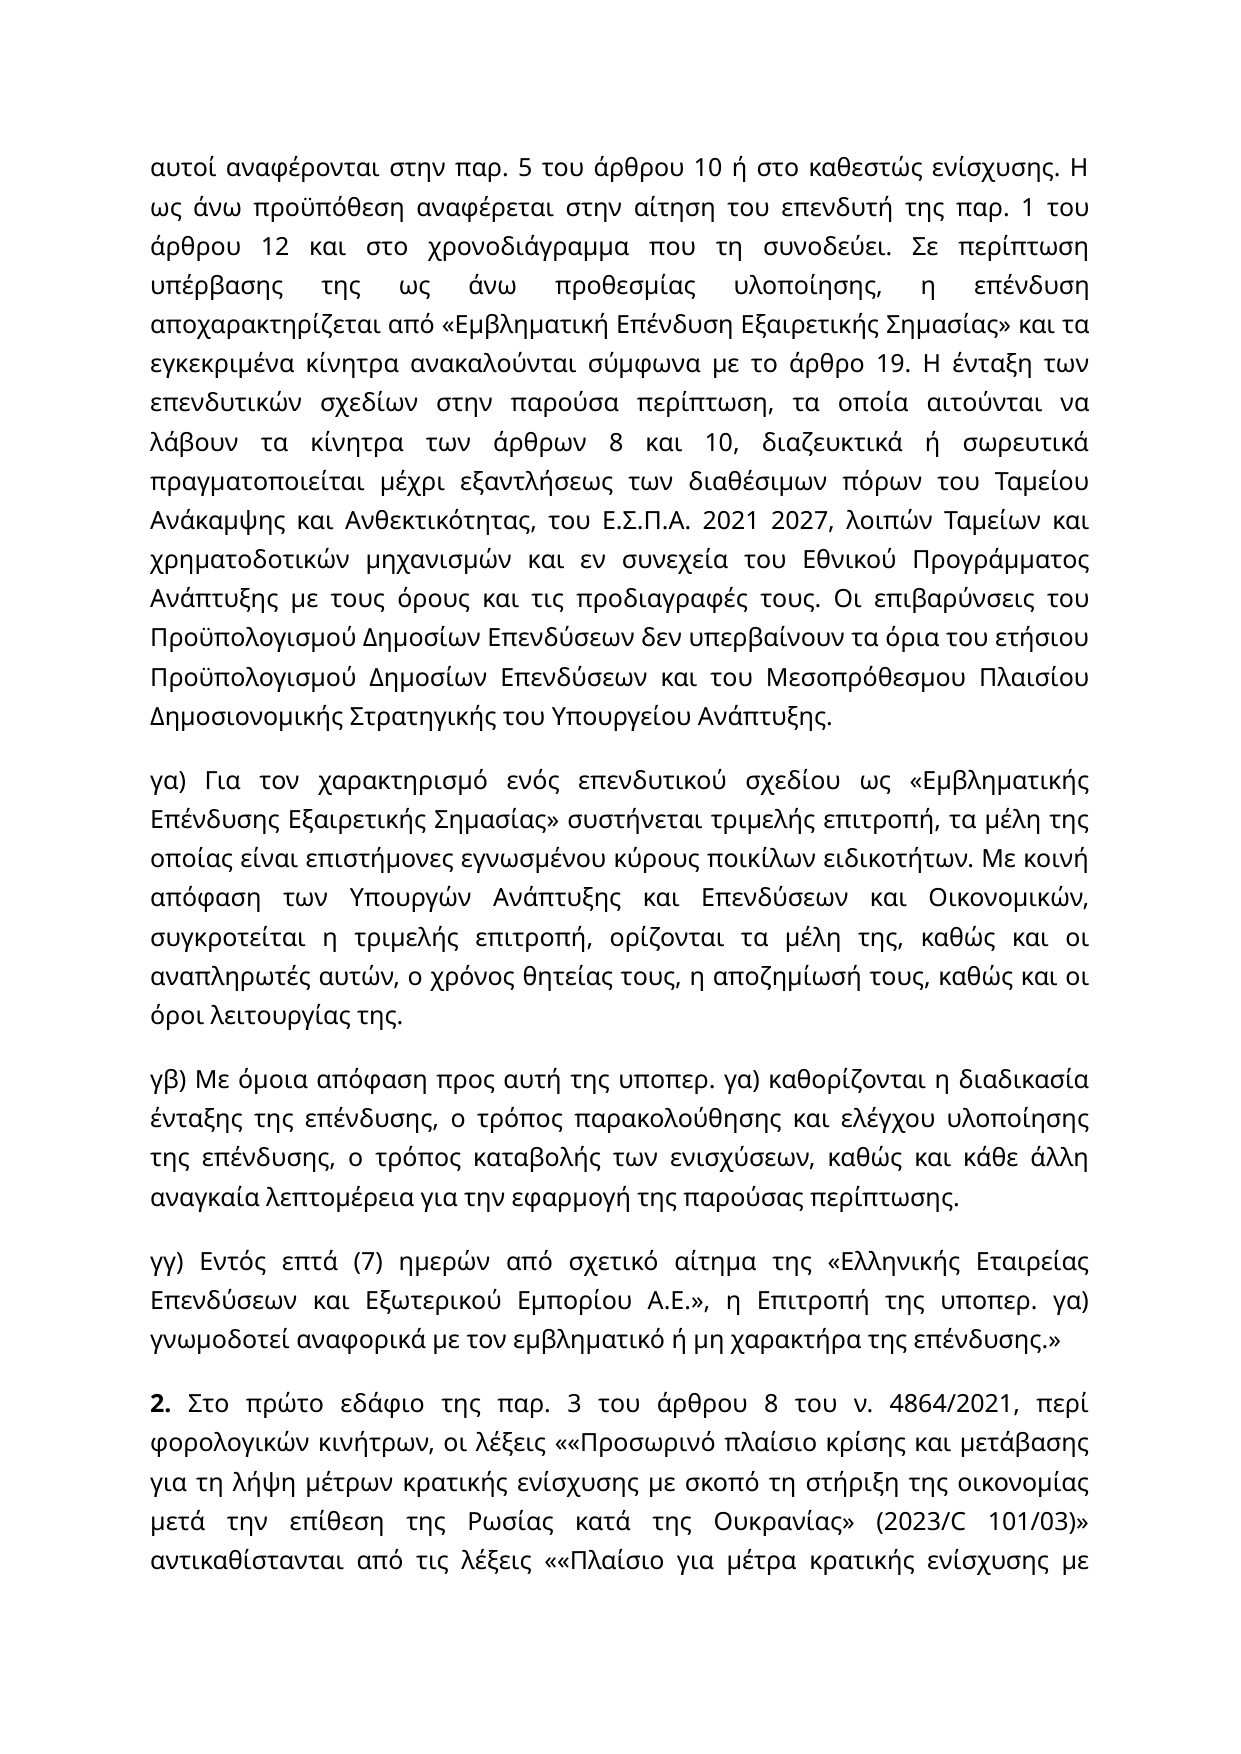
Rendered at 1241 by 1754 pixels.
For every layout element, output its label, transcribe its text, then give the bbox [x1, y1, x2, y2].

text γβ) Με όμοια απόφαση προς αυτή της υποπερ. γα) καθορίζονται η διαδικασία ένταξης της επένδυσης, ο τρόπος παρακολούθησης και ελέγχου υλοποίησης της επένδυσης, ο τρόπος καταβολής των ενισχύσεων, καθώς και κάθε άλλη αναγκαία λεπτομέρεια για την εφαρμογή της παρούσας περίπτωσης. [150, 1062, 1090, 1213]
text αυτοί αναφέρονται στην παρ. 5 του άρθρου 10 ή στο καθεστώς ενίσχυσης. Η ως άνω προϋπόθεση αναφέρεται στην αίτηση του επενδυτή της παρ. 1 του άρθρου 12 και στο χρονοδιάγραμμα που τη συνοδεύει. Σε περίπτωση υπέρβασης της ως άνω προθεσμίας υλοποίησης, η επένδυση αποχαρακτηρίζεται από «Εμβληματική Επένδυση Εξαιρετικής Σημασίας» και τα εγκεκριμένα κίνητρα ανακαλούνται σύμφωνα με το άρθρο 19. Η ένταξη των επενδυτικών σχεδίων στην παρούσα περίπτωση, τα οποία αιτούνται να λάβουν τα κίνητρα των άρθρων 8 και 10, διαζευκτικά ή σωρευτικά πραγματοποιείται μέχρι εξαντλήσεως των διαθέσιμων πόρων του Ταμείου Ανάκαμψης και Ανθεκτικότητας, του Ε.Σ.Π.Α. 2021 2027, λοιπών Ταμείων και χρηματοδοτικών μηχανισμών και εν συνεχεία του Εθνικού Προγράμματος Ανάπτυξης με τους όρους και τις προδιαγραφές τους. Οι επιβαρύνσεις του Προϋπολογισμού Δημοσίων Επενδύσεων δεν υπερβαίνουν τα όρια του ετήσιου Προϋπολογισμού Δημοσίων Επενδύσεων και του Μεσοπρόθεσμου Πλαισίου Δημοσιονομικής Στρατηγικής του Υπουργείου Ανάπτυξης. [150, 150, 1090, 732]
text γγ) Εντός επτά (7) ημερών από σχετικό αίτημα της «Ελληνικής Εταιρείας Επενδύσεων και Εξωτερικού Εμπορίου Α.Ε.», η Επιτροπή της υποπερ. γα) γνωμοδοτεί αναφορικά με τον εμβληματικό ή μη χαρακτήρα της επένδυσης.» [150, 1243, 1090, 1356]
text 2. Στο πρώτο εδάφιο της παρ. 3 του άρθρου 8 του ν. 4864/2021, περί φορολογικών κινήτρων, οι λέξεις ««Προσωρινό πλαίσιο κρίσης και μετάβασης για τη λήψη μέτρων κρατικής ενίσχυσης με σκοπό τη στήριξη της οικονομίας μετά την επίθεση της Ρωσίας κατά της Ουκρανίας» (2023/C 101/03)» αντικαθίστανται από τις λέξεις ««Πλαίσιο για μέτρα κρατικής ενίσχυσης με [150, 1386, 1090, 1577]
text γα) Για τον χαρακτηρισμό ενός επενδυτικού σχεδίου ως «Εμβληματικής Επένδυσης Εξαιρετικής Σημασίας» συστήνεται τριμελής επιτροπή, τα μέλη της οποίας είναι επιστήμονες εγνωσμένου κύρους ποικίλων ειδικοτήτων. Με κοινή απόφαση των Υπουργών Ανάπτυξης και Επενδύσεων και Οικονομικών, συγκροτείται η τριμελής επιτροπή, ορίζονται τα μέλη της, καθώς και οι αναπληρωτές αυτών, ο χρόνος θητείας τους, η αποζημίωσή τους, καθώς και οι όροι λειτουργίας της. [150, 762, 1090, 1032]
